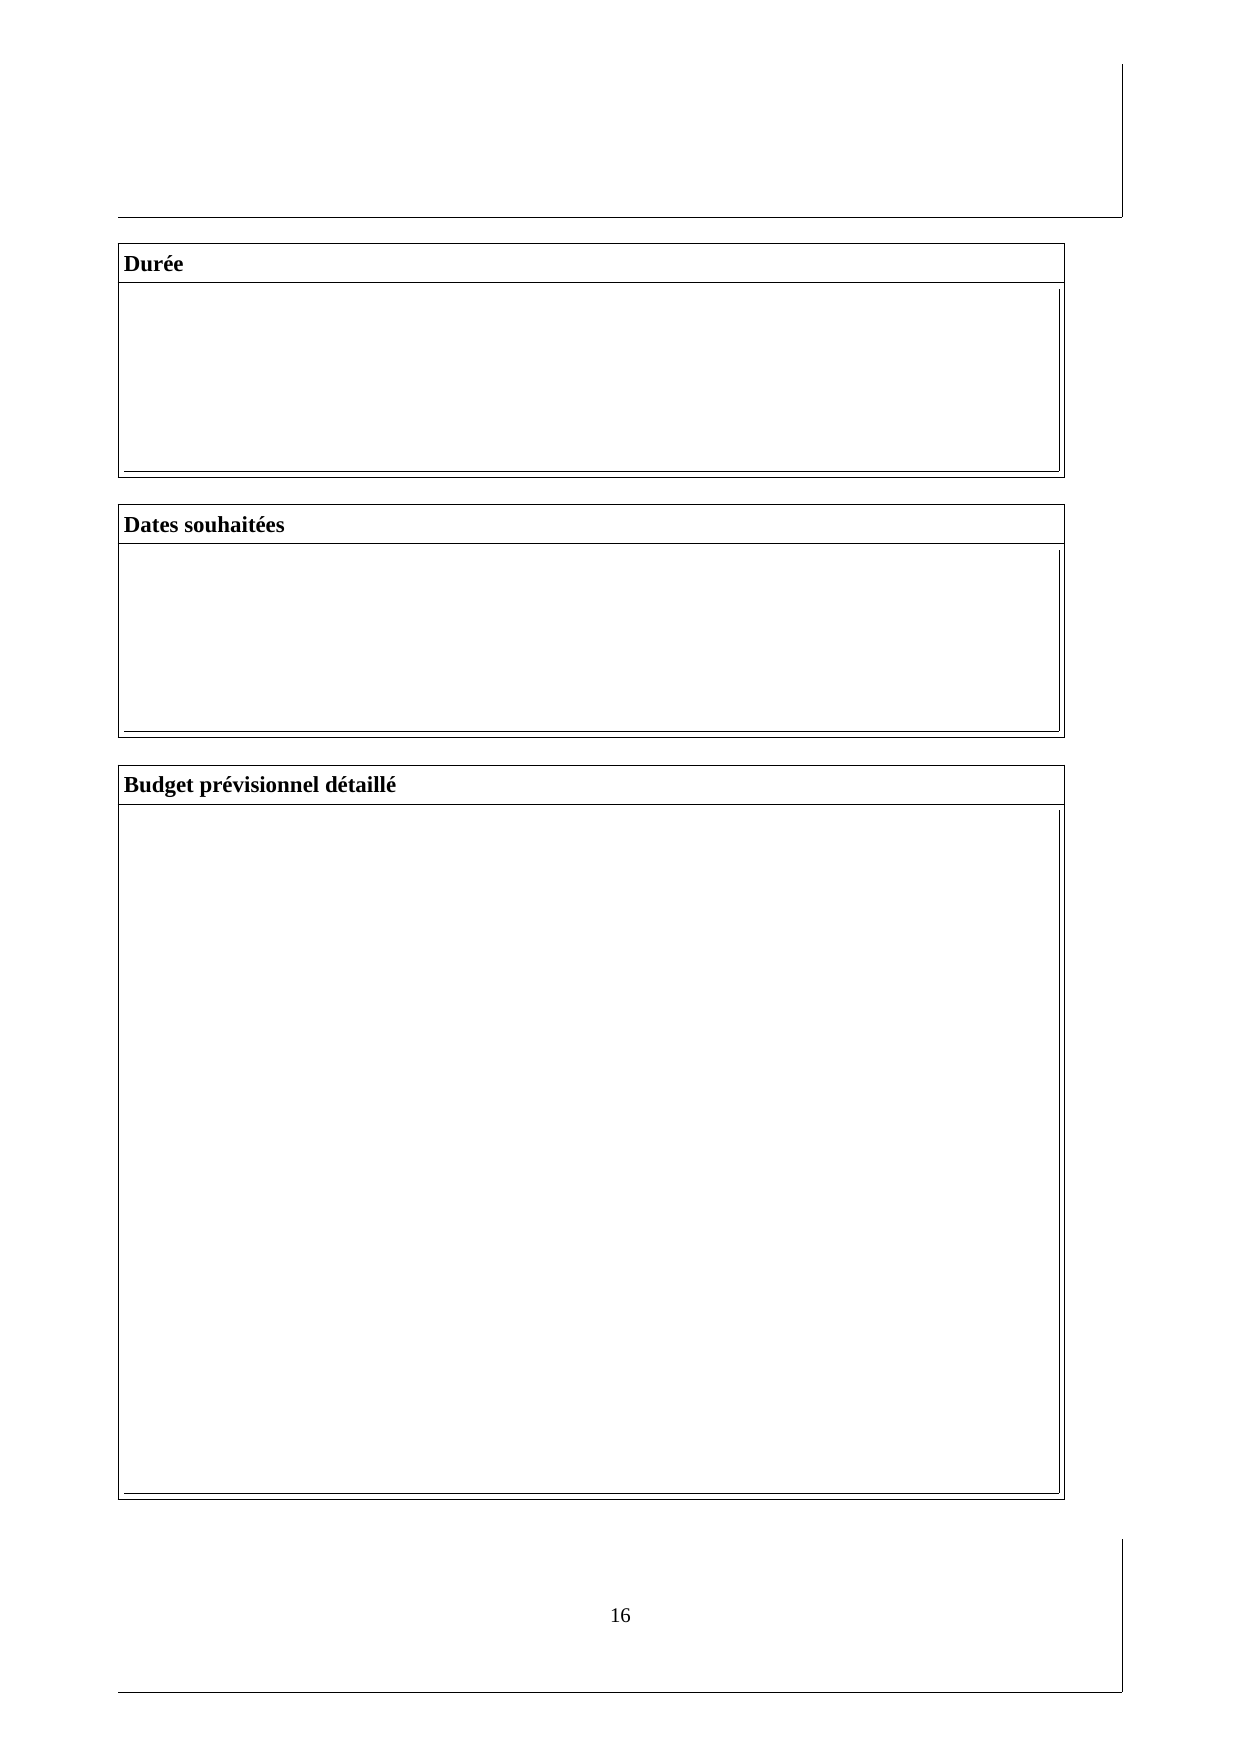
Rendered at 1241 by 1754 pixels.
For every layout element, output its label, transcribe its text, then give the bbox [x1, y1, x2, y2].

table_cell [119, 544, 1064, 737]
table_header Dates souhaitées [119, 505, 1064, 543]
table_cell [119, 283, 1064, 477]
table_cell [119, 805, 1064, 1498]
table_header Durée [119, 244, 1064, 282]
table_header Budget prévisionnel détaillé [119, 766, 1064, 803]
